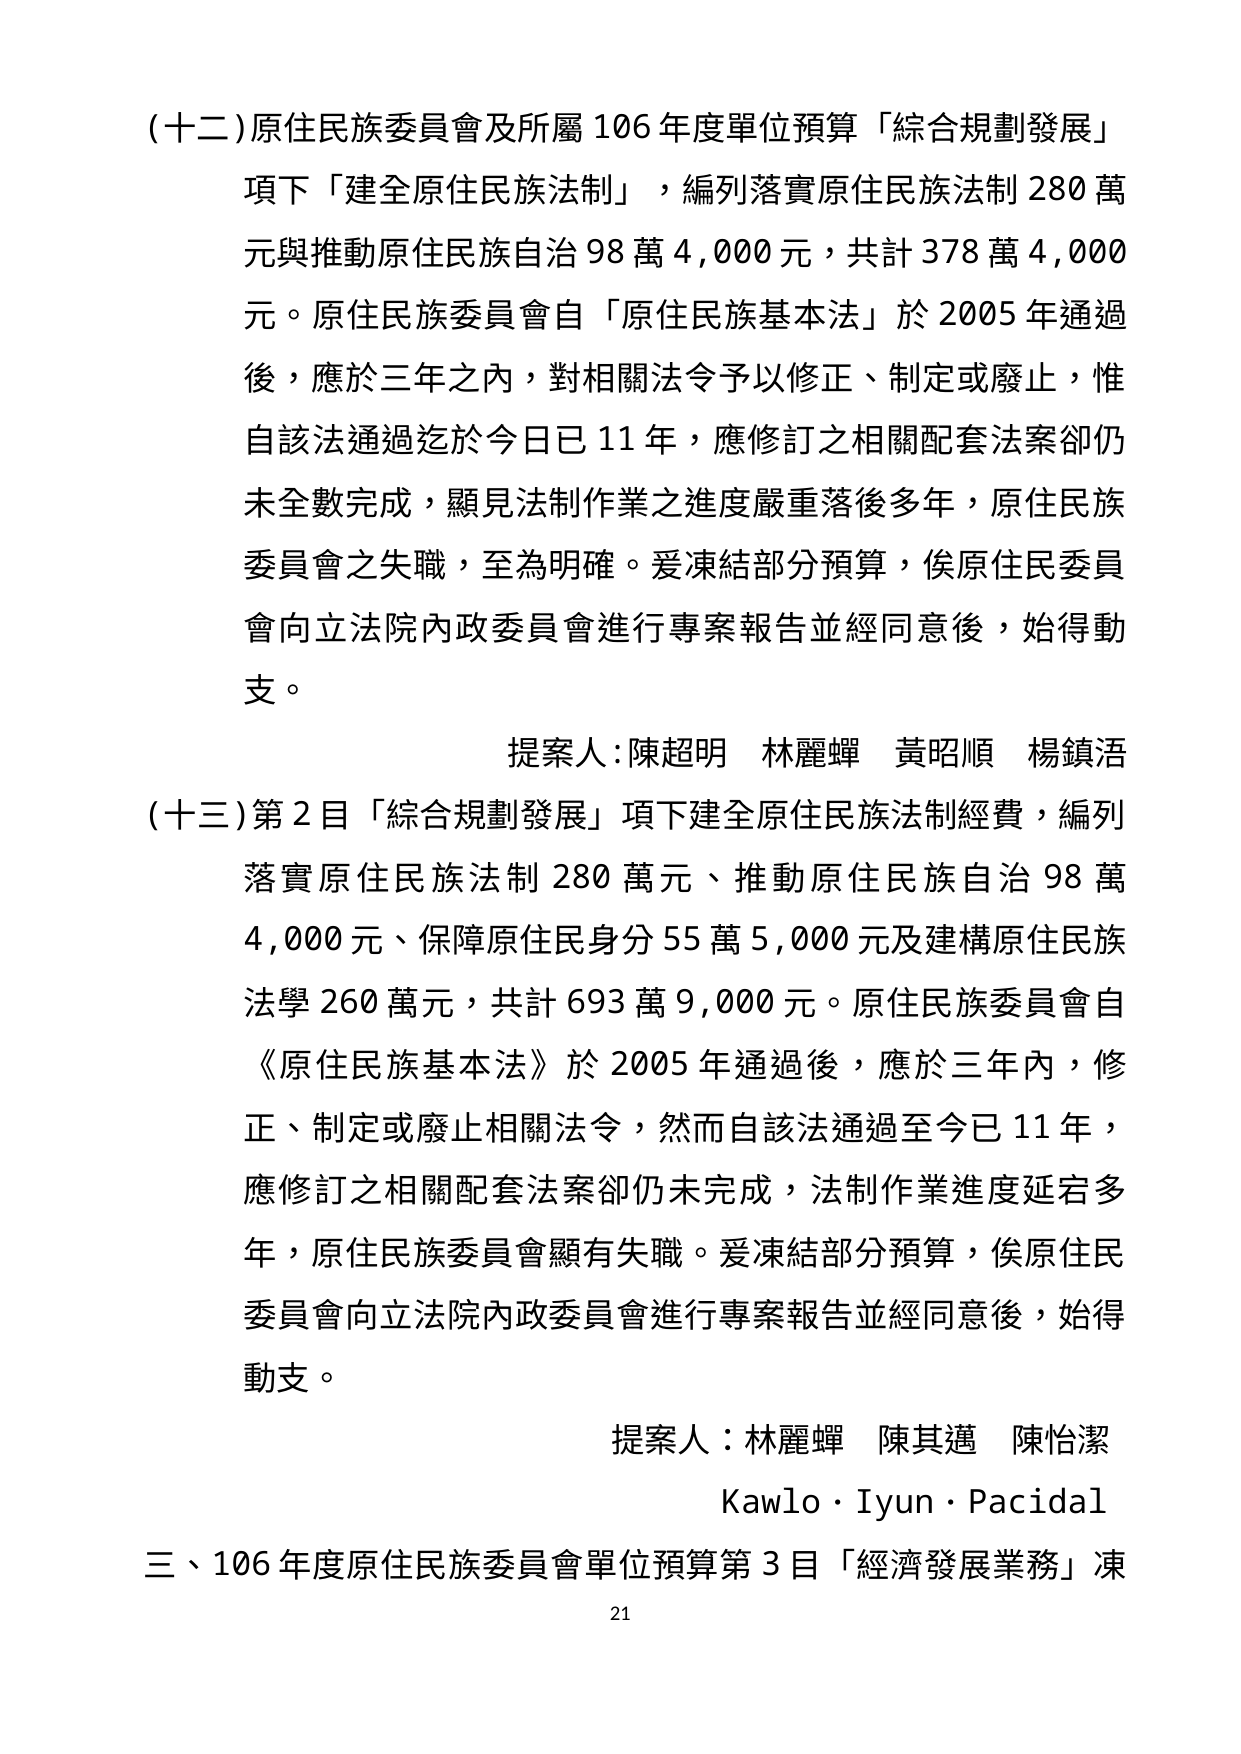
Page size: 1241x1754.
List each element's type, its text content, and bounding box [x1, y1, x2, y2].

text Kawlo．Iyun．Pacidal [143, 1469, 1127, 1532]
text (十二)原住民族委員會及所屬106年度單位預算「綜合規劃發展」項下「建全原住民族法制」，編列落實原住民族法制280萬元與推動原住民族自治98萬4,000元，共計378萬4,000元。原住民族委員會自「原住民族基本法」於2005年通過後，應於三年之內，對相關法令予以修正、制定或廢止，惟自該法通過迄於今日已11年，應修訂之相關配套法案卻仍未全數完成，顯見法制作業之進度嚴重落後多年，原住民族委員會之失職，至為明確。爰凍結部分預算，俟原住民委員會向立法院內政委員會進行專案報告並經同意後，始得動支。 [143, 94, 1127, 719]
text 提案人：林麗蟬 陳其邁 陳怡潔 [143, 1407, 1127, 1469]
text 提案人:陳超明 林麗蟬 黃昭順 楊鎮浯 [143, 719, 1127, 782]
text 三、106年度原住民族委員會單位預算第3目「經濟發展業務」凍 [143, 1532, 1127, 1594]
text (十三)第2目「綜合規劃發展」項下建全原住民族法制經費，編列落實原住民族法制280萬元、推動原住民族自治98萬4,000元、保障原住民身分55萬5,000元及建構原住民族法學260萬元，共計693萬9,000元。原住民族委員會自《原住民族基本法》於2005年通過後，應於三年內，修正、制定或廢止相關法令，然而自該法通過至今已11年，應修訂之相關配套法案卻仍未完成，法制作業進度延宕多年，原住民族委員會顯有失職。爰凍結部分預算，俟原住民委員會向立法院內政委員會進行專案報告並經同意後，始得動支。 [143, 782, 1127, 1407]
